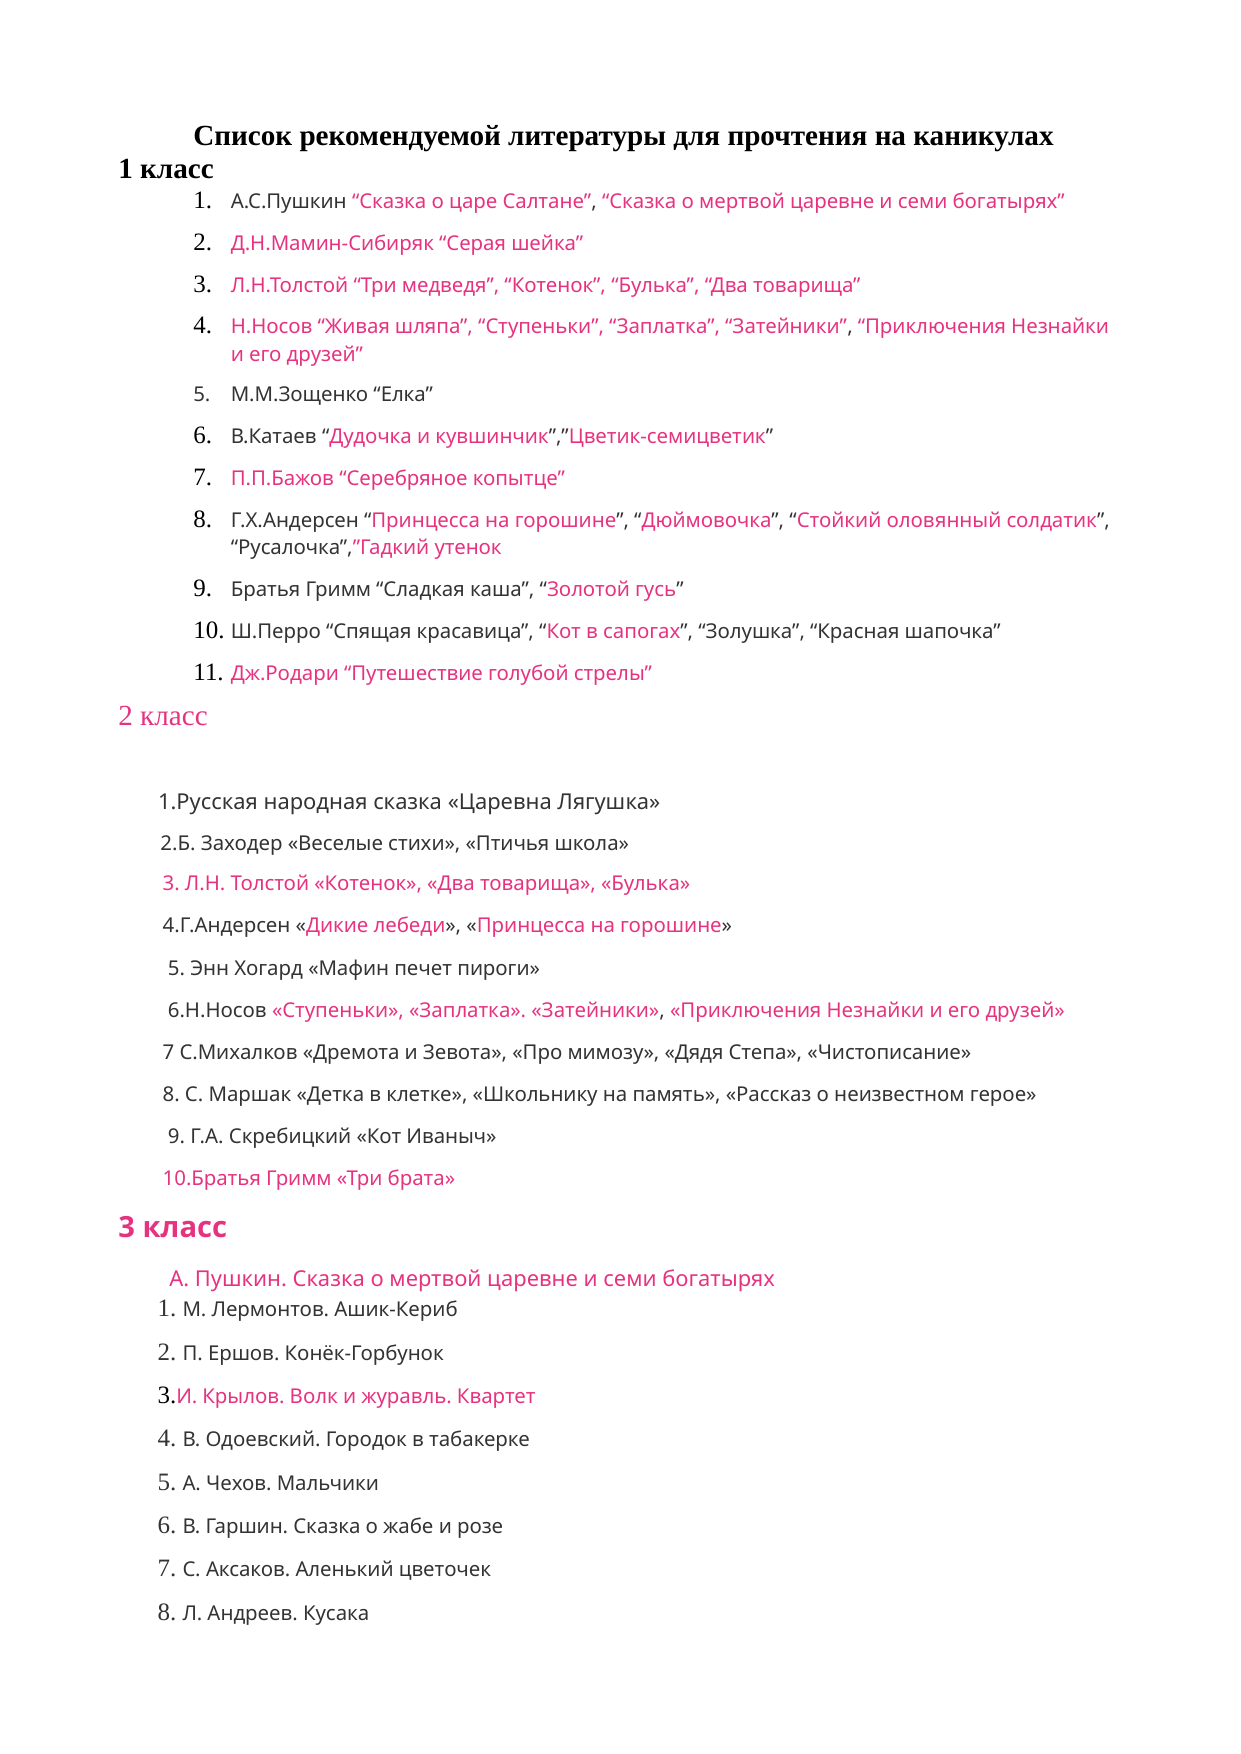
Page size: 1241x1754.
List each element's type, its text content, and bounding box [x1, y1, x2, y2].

list Д.Н.Мамин-Сибиряк “Серая шейка” [193, 227, 1122, 256]
list 10.Братья Гримм «Три брата» [118, 1164, 1122, 1192]
list А. Чехов. Мальчики [118, 1467, 1122, 1496]
list М. Лермонтов. Ашик-Кериб [118, 1293, 1122, 1322]
list 9. Г.А. Скребицкий «Кот Иваныч» [118, 1121, 1122, 1149]
list Братья Гримм “Сладкая каша”, “Золотой гусь” [193, 573, 1122, 602]
list И. Крылов. Волк и журавль. Квартет [118, 1380, 1122, 1409]
list Л.Н.Толстой “Три медведя”, “Котенок”, “Булька”, “Два товарища” [193, 269, 1122, 298]
list А.С.Пушкин “Сказка о царе Салтане”, “Сказка о мертвой царевне и семи богатырях” [193, 185, 1122, 214]
list С. Аксаков. Аленький цветочек [118, 1553, 1122, 1582]
list Ш.Перро “Спящая красавица”, “Кот в сапогах”, “Золушка”, “Красная шапочка” [193, 615, 1122, 644]
list В.Катаев “Дудочка и кувшинчик”,”Цветик-семицветик” [193, 420, 1122, 449]
list Дж.Родари “Путешествие голубой стрелы” [193, 657, 1122, 686]
list М.М.Зощенко “Елка” [193, 380, 1122, 408]
text 2 класс [118, 698, 1122, 732]
list В. Одоевский. Городок в табакерке [118, 1423, 1122, 1452]
text 2.Б. Заходер «Веселые стихи», «Птичья школа» [118, 828, 1122, 856]
list 4.Г.Андерсен «Дикие лебеди», «Принцесса на горошине» [118, 911, 1122, 939]
list Л. Андреев. Кусака [118, 1597, 1122, 1626]
text 3 класс [118, 1206, 1122, 1246]
list П. Ершов. Конёк-Горбунок [118, 1337, 1122, 1366]
list П.П.Бажов “Серебряное копытце” [193, 462, 1122, 491]
text 1.Русская народная сказка «Царевна Лягушка» [118, 786, 1122, 816]
list 6.Н.Носов «Ступеньки», «Заплатка». «Затейники», «Приключения Незнайки и его друзей» [118, 995, 1122, 1023]
list 8. С. Маршак «Детка в клетке», «Школьнику на память», «Рассказ о неизвестном герое» [118, 1079, 1122, 1107]
text А. Пушкин. Сказка о мертвой царевне и семи богатырях [118, 1259, 1122, 1293]
text Список рекомендуемой литературы для прочтения на каникулах [118, 118, 1122, 152]
list 7 С.Михалков «Дремота и Зевота», «Про мимозу», «Дядя Степа», «Чистописание» [118, 1037, 1122, 1065]
list 3. Л.Н. Толстой «Котенок», «Два товарища», «Булька» [118, 868, 1122, 896]
list Г.Х.Андерсен “Принцесса на горошине”, “Дюймовочка”, “Стойкий оловянный солдатик”, “Русалочка”,”Гадкий утенок [193, 504, 1122, 561]
list В. Гаршин. Сказка о жабе и розе [118, 1510, 1122, 1539]
text 1 класс [118, 152, 1122, 185]
list 5. Энн Хогард «Мафин печет пироги» [118, 953, 1122, 981]
list Н.Носов “Живая шляпа”, “Ступеньки”, “Заплатка”, “Затейники”, “Приключения Незнайки и его друзей” [193, 311, 1122, 367]
